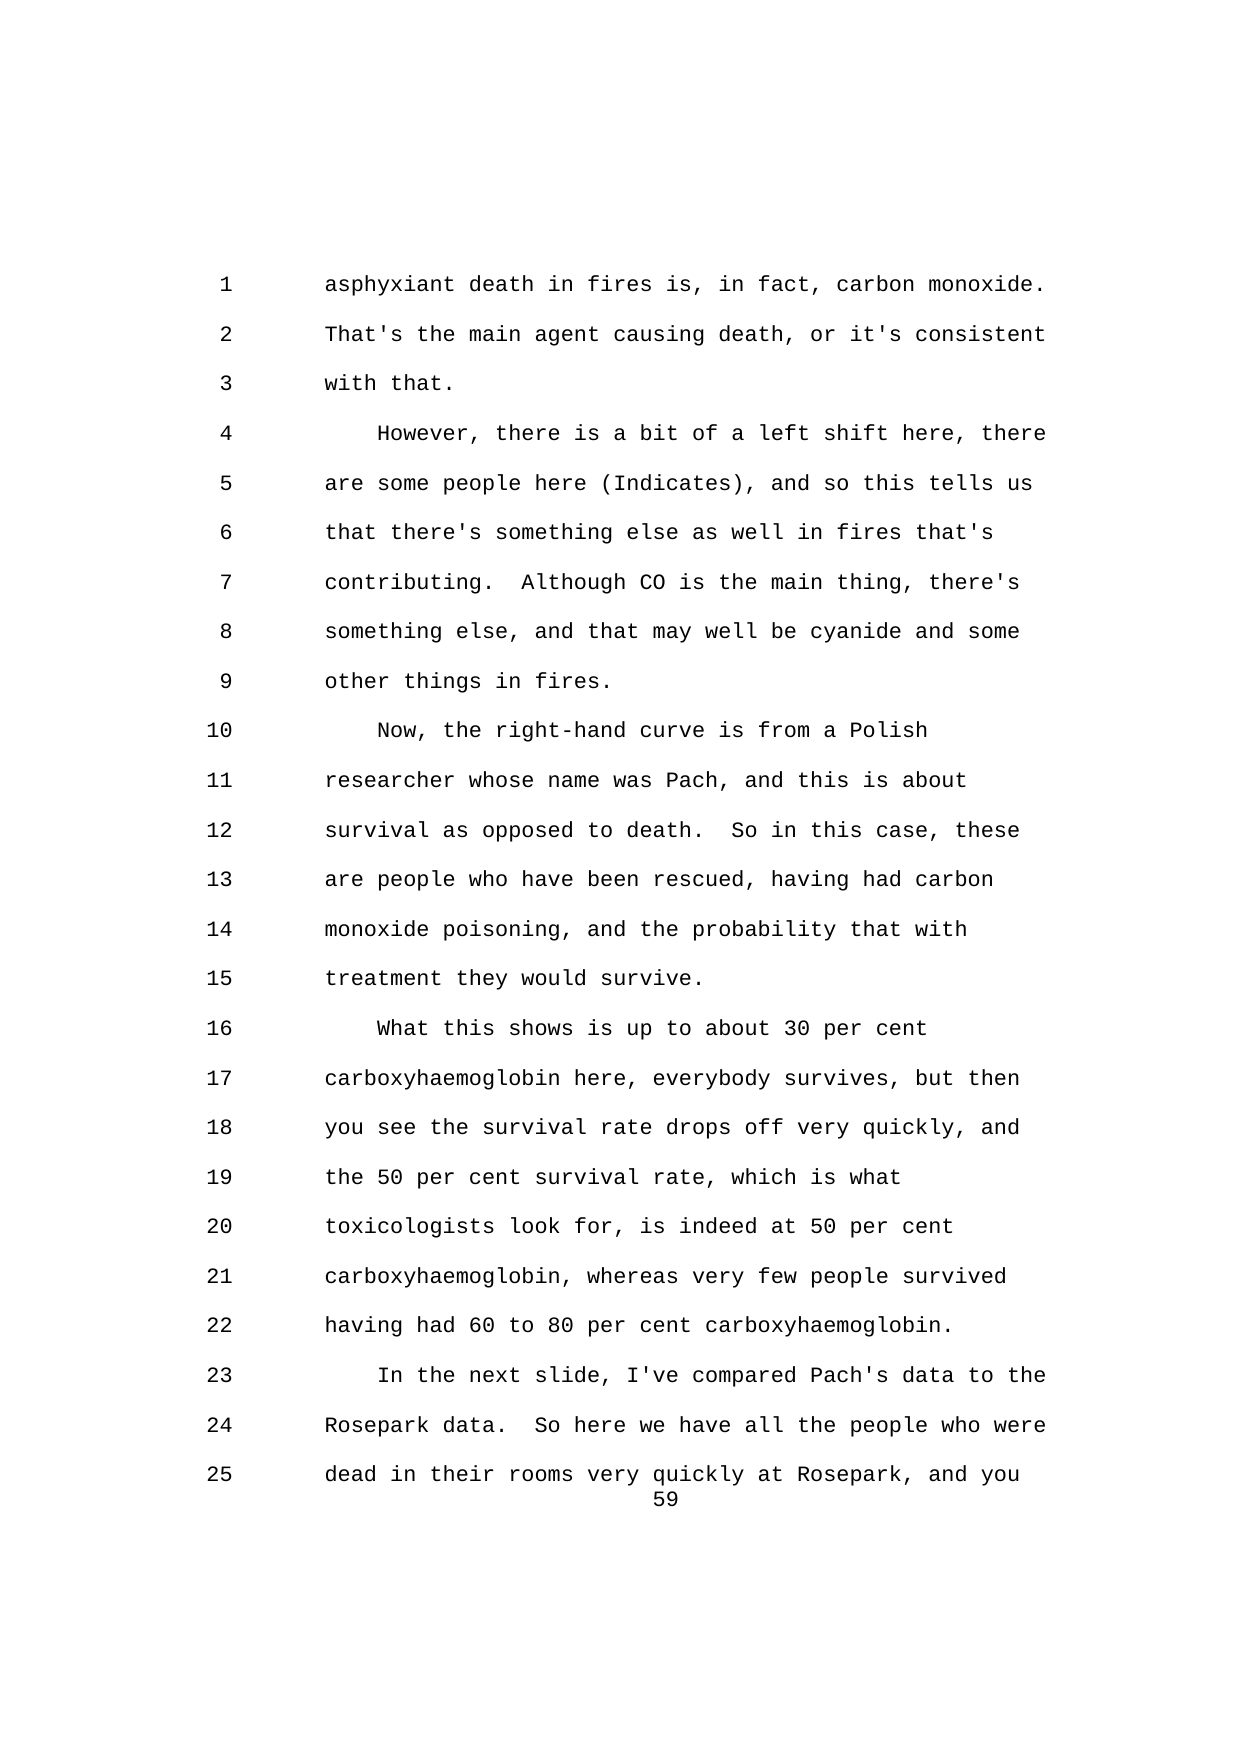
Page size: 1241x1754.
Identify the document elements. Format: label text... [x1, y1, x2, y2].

text 15 treatment they would survive. [75, 967, 1165, 992]
text 17 carboxyhaemoglobin here, everybody survives, but then [75, 1067, 1165, 1091]
text 25 dead in their rooms very quickly at Rosepark, and you [75, 1463, 1165, 1488]
text 5 are some people here (Indicates), and so this tells us [75, 472, 1165, 496]
text 14 monoxide poisoning, and the probability that with [75, 918, 1165, 943]
text 24 Rosepark data. So here we have all the people who were [75, 1414, 1165, 1438]
text 16 What this shows is up to about 30 per cent [75, 1017, 1165, 1042]
text 4 However, there is a bit of a left shift here, there [75, 422, 1165, 447]
text 19 the 50 per cent survival rate, which is what [75, 1166, 1165, 1191]
text 6 that there's something else as well in fires that's [75, 521, 1165, 546]
text 2 That's the main agent causing death, or it's consistent [75, 323, 1165, 348]
text 11 researcher whose name was Pach, and this is about [75, 769, 1165, 794]
text 18 you see the survival rate drops off very quickly, and [75, 1116, 1165, 1141]
text 10 Now, the right-hand curve is from a Polish [75, 719, 1165, 744]
text 9 other things in fires. [75, 670, 1165, 695]
text 3 with that. [75, 372, 1165, 397]
text 20 toxicologists look for, is indeed at 50 per cent [75, 1215, 1165, 1240]
text 1 asphyxiant death in fires is, in fact, carbon monoxide. [75, 273, 1165, 298]
text 23 In the next slide, I've compared Pach's data to the [75, 1364, 1165, 1389]
text 21 carboxyhaemoglobin, whereas very few people survived [75, 1265, 1165, 1290]
text 59 [75, 1488, 1165, 1513]
text 22 having had 60 to 80 per cent carboxyhaemoglobin. [75, 1314, 1165, 1339]
text 7 contributing. Although CO is the main thing, there's [75, 571, 1165, 596]
text 13 are people who have been rescued, having had carbon [75, 868, 1165, 893]
text 8 something else, and that may well be cyanide and some [75, 620, 1165, 645]
text 12 survival as opposed to death. So in this case, these [75, 819, 1165, 843]
